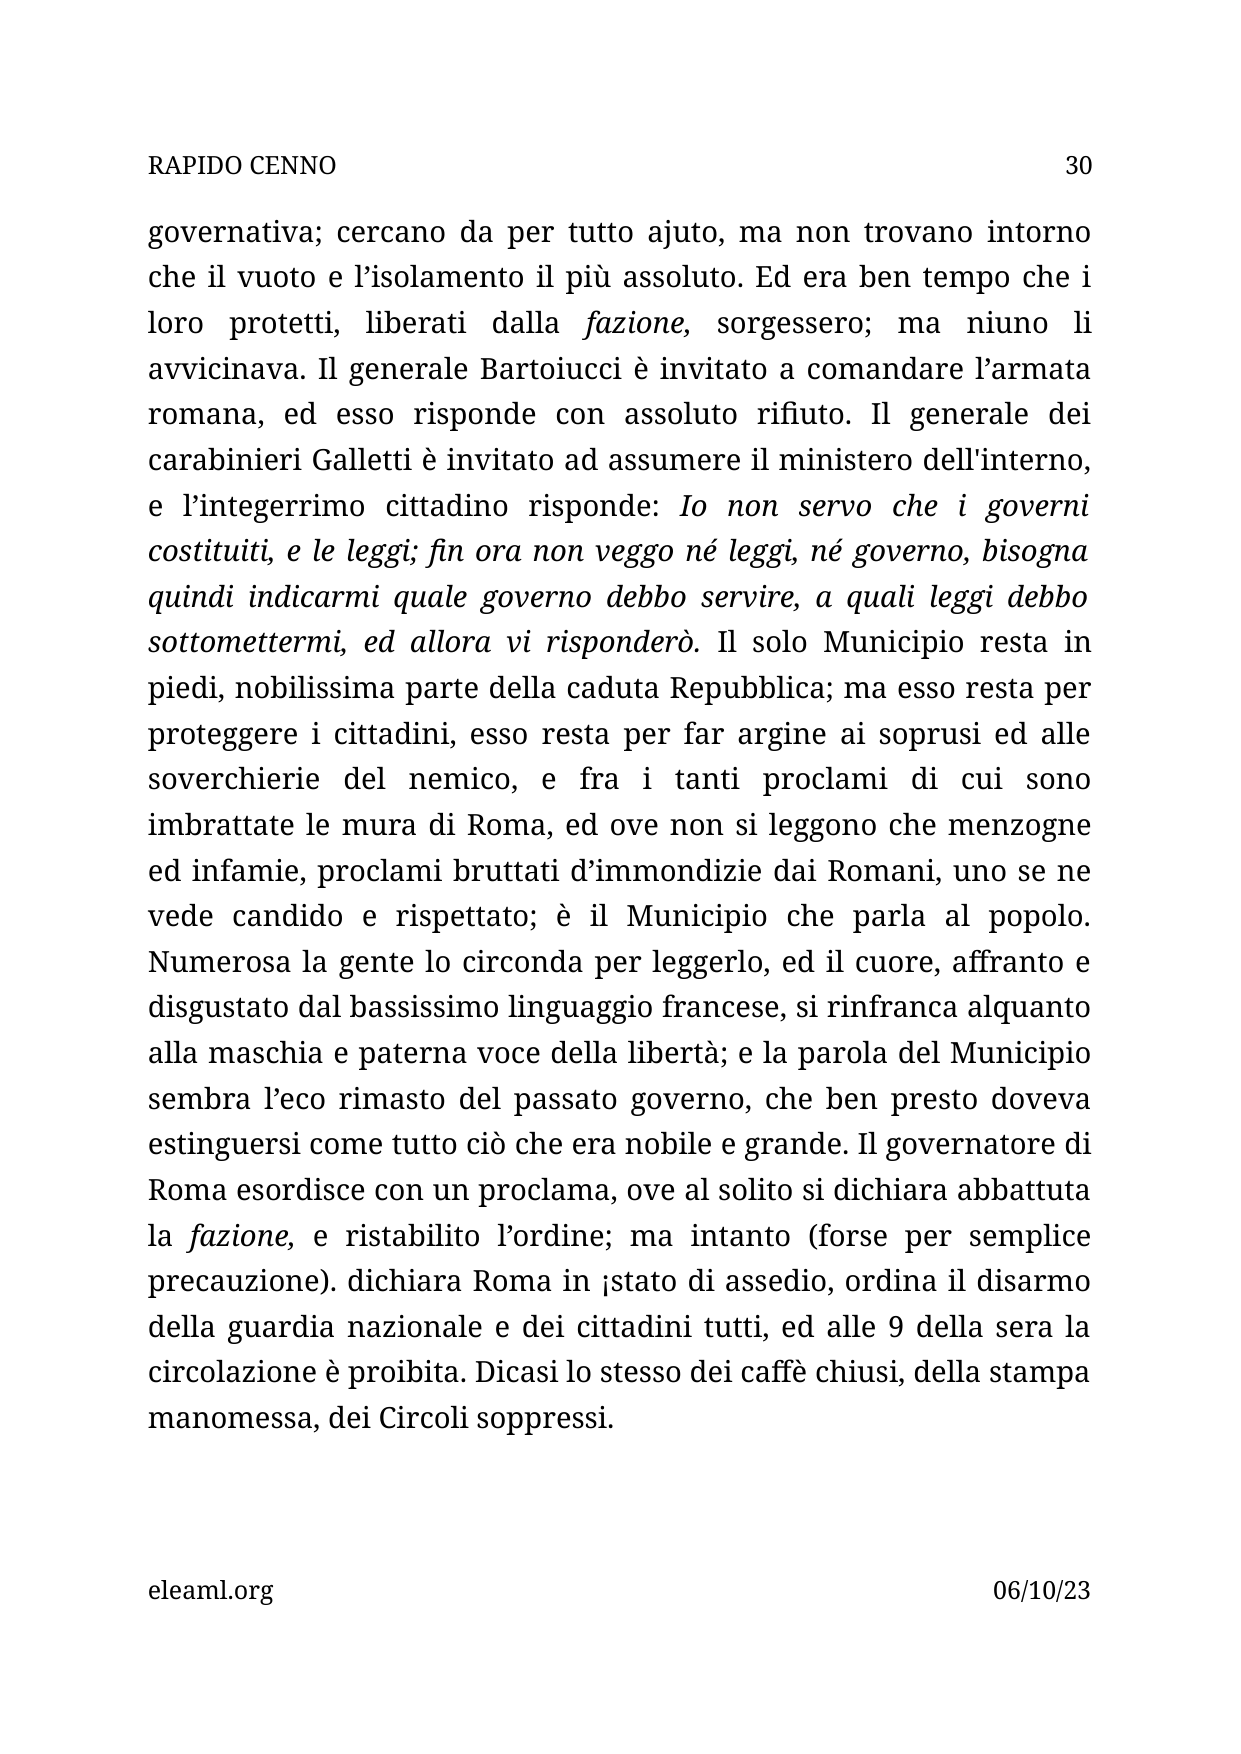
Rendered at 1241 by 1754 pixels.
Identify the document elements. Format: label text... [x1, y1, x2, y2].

text governativa; cercano da per tutto ajuto, ma non trovano intorno che il vuoto e l’isolamento il più assoluto. Ed era ben tempo che i loro protetti, liberati dalla fazione, sorgessero; ma niuno li avvicinava. Il generale Bartoiucci è invitato a comandare l’armata romana, ed esso risponde con assoluto rifiuto. Il generale dei carabinieri Galletti è invitato ad assumere il ministero dell'interno, e l’integerrimo cittadino risponde: Io non servo che i governi costituiti, e le leggi; fin ora non veggo né leggi, né governo, bisogna quindi indicarmi quale governo debbo servire, a quali leggi debbo sottomettermi, ed allora vi risponderò. Il solo Municipio resta in piedi, nobilissima parte della caduta Repubblica; ma esso resta per proteggere i cittadini, esso resta per far argine ai soprusi ed alle soverchierie del nemico, e fra i tanti proclami di cui sono imbrattate le mura di Roma, ed ove non si leggono che menzogne ed infamie, proclami bruttati d’immondizie dai Romani, uno se ne vede candido e rispettato; è il Municipio che parla al popolo. Numerosa la gente lo circonda per leggerlo, ed il cuore, affranto e disgustato dal bassissimo linguaggio francese, si rinfranca alquanto alla maschia e paterna voce della libertà; e la parola del Municipio sembra l’eco rimasto del passato governo, che ben presto doveva estinguersi come tutto ciò che era nobile e grande. Il governatore di Roma esordisce con un proclama, ove al solito si dichiara abbattuta la fazione, e ristabilito l’ordine; ma intanto (forse per semplice precauzione). dichiara Roma in ¡stato di assedio, ordina il disarmo della guardia nazionale e dei cittadini tutti, ed alle 9 della sera la circolazione è proibita. Dicasi lo stesso dei caffè chiusi, della stampa manomessa, dei Circoli soppressi. [148, 211, 1093, 1437]
